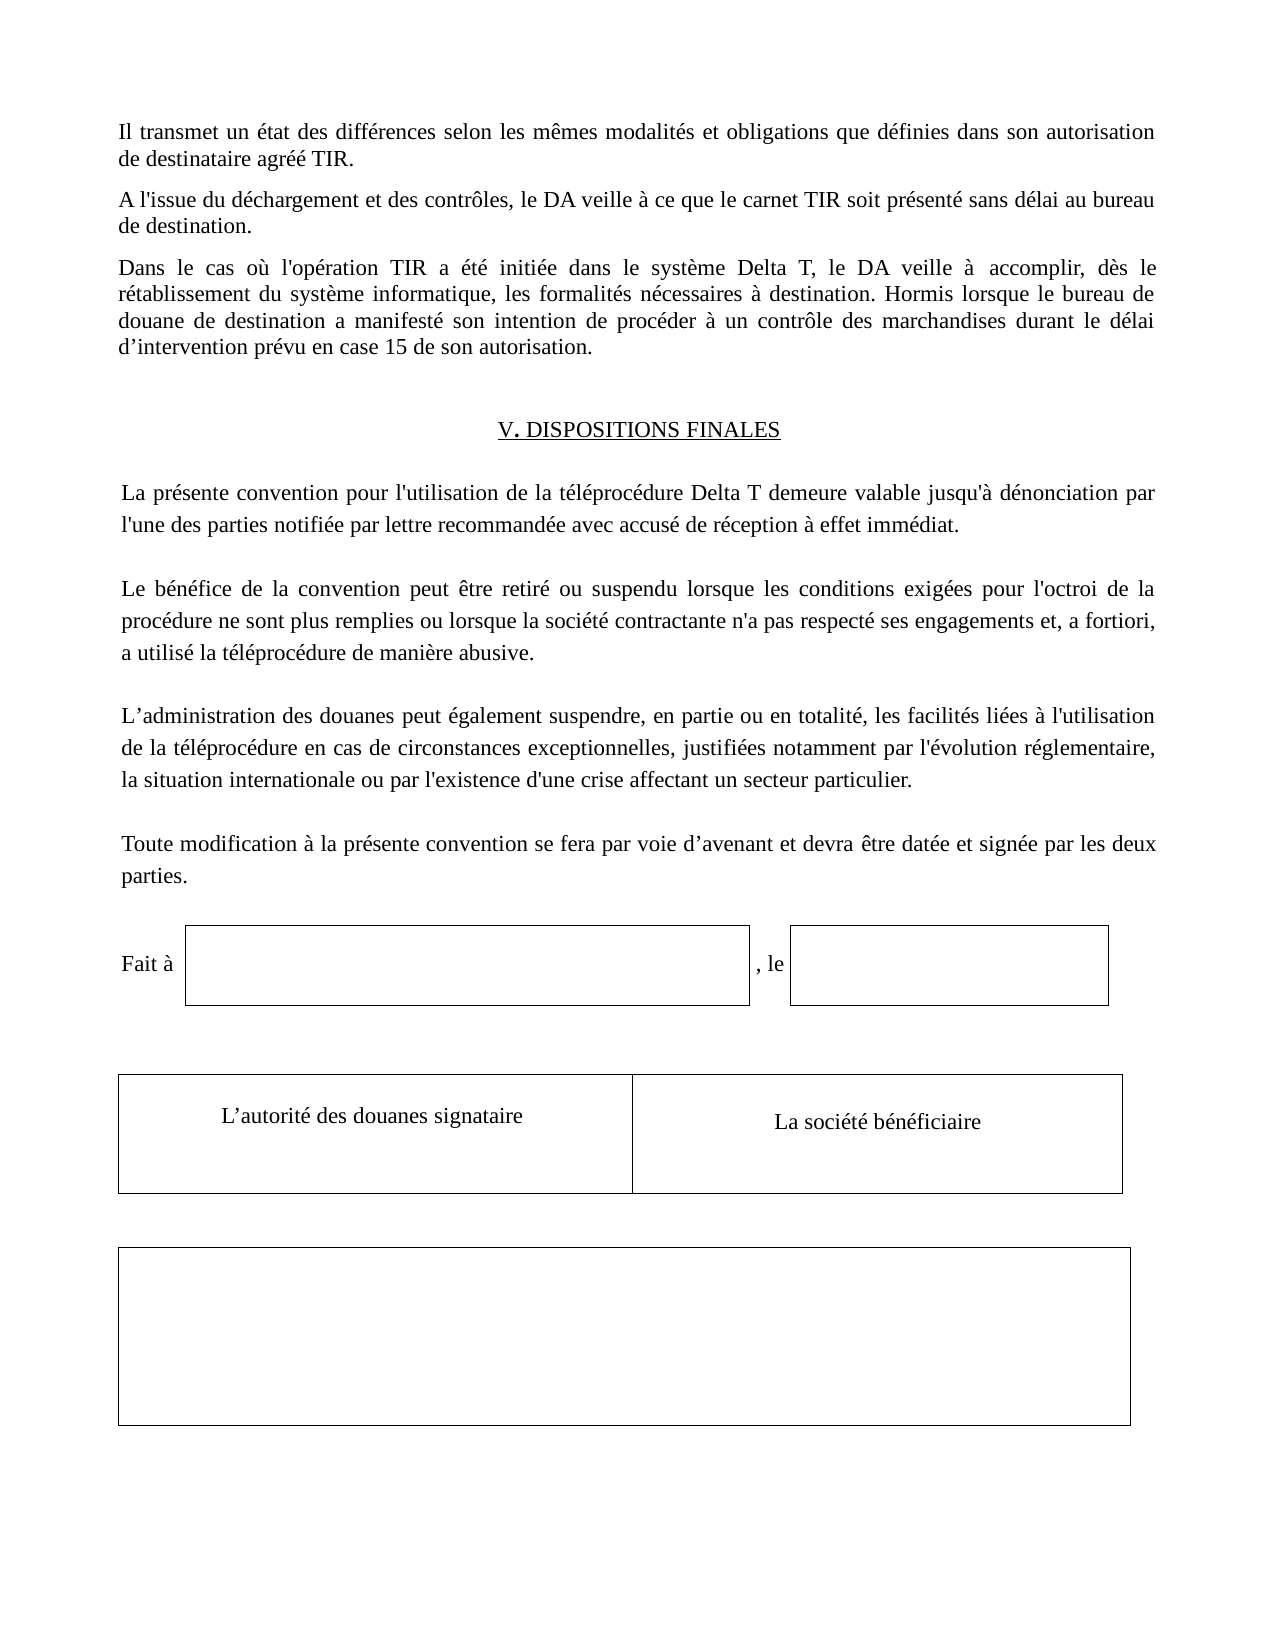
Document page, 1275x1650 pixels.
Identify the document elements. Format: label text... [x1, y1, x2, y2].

text Le bénéfice de la convention peut être retiré ou suspendu lorsque les conditions exigées pour l'octroi de la procédure ne sont plus remplies ou lorsque la société contractante n'a pas respecté ses engagements et, a fortiori, a utilisé la téléprocédure de manière abusive. [121, 575, 1157, 665]
text Il transmet un état des différences selon les mêmes modalités et obligations que définies dans son autorisation de destinataire agréé TIR. [118, 118, 1157, 171]
table_header L’autorité des douanes signataire [119, 1075, 632, 1193]
table_header La société bénéficiaire [633, 1075, 1122, 1193]
text La présente convention pour l'utilisation de la téléprocédure Delta T demeure valable jusqu'à dénonciation par l'une des parties notifiée par lettre recommandée avec accusé de réception à effet immédiat. [121, 479, 1157, 538]
text Fait à [121, 926, 185, 1005]
text L’administration des douanes peut également suspendre, en partie ou en totalité, les facilités liées à l'utilisation de la téléprocédure en cas de circonstances exceptionnelles, justifiées notamment par l'évolution réglementaire, la situation internationale ou par l'existence d'une crise affectant un secteur particulier. [121, 702, 1157, 793]
text A l'issue du déchargement et des contrôles, le DA veille à ce que le carnet TIR soit présenté sans délai au bureau de destination. [118, 186, 1157, 239]
text Dans le cas où l'opération TIR a été initiée dans le système Delta T, le DA veille à accomplir, dès le rétablissement du système informatique, les formalités nécessaires à destination. Hormis lorsque le bureau de douane de destination a manifesté son intention de procéder à un contrôle des marchandises durant le délai d’intervention prévu en case 15 de son autorisation. [118, 253, 1157, 360]
text [1109, 926, 1157, 1005]
text , le [750, 926, 790, 1005]
text Toute modification à la présente convention se fera par voie d’avenant et devra être datée et signée par les deux parties. [121, 830, 1157, 888]
text V. DISPOSITIONS FINALES [121, 416, 1157, 442]
